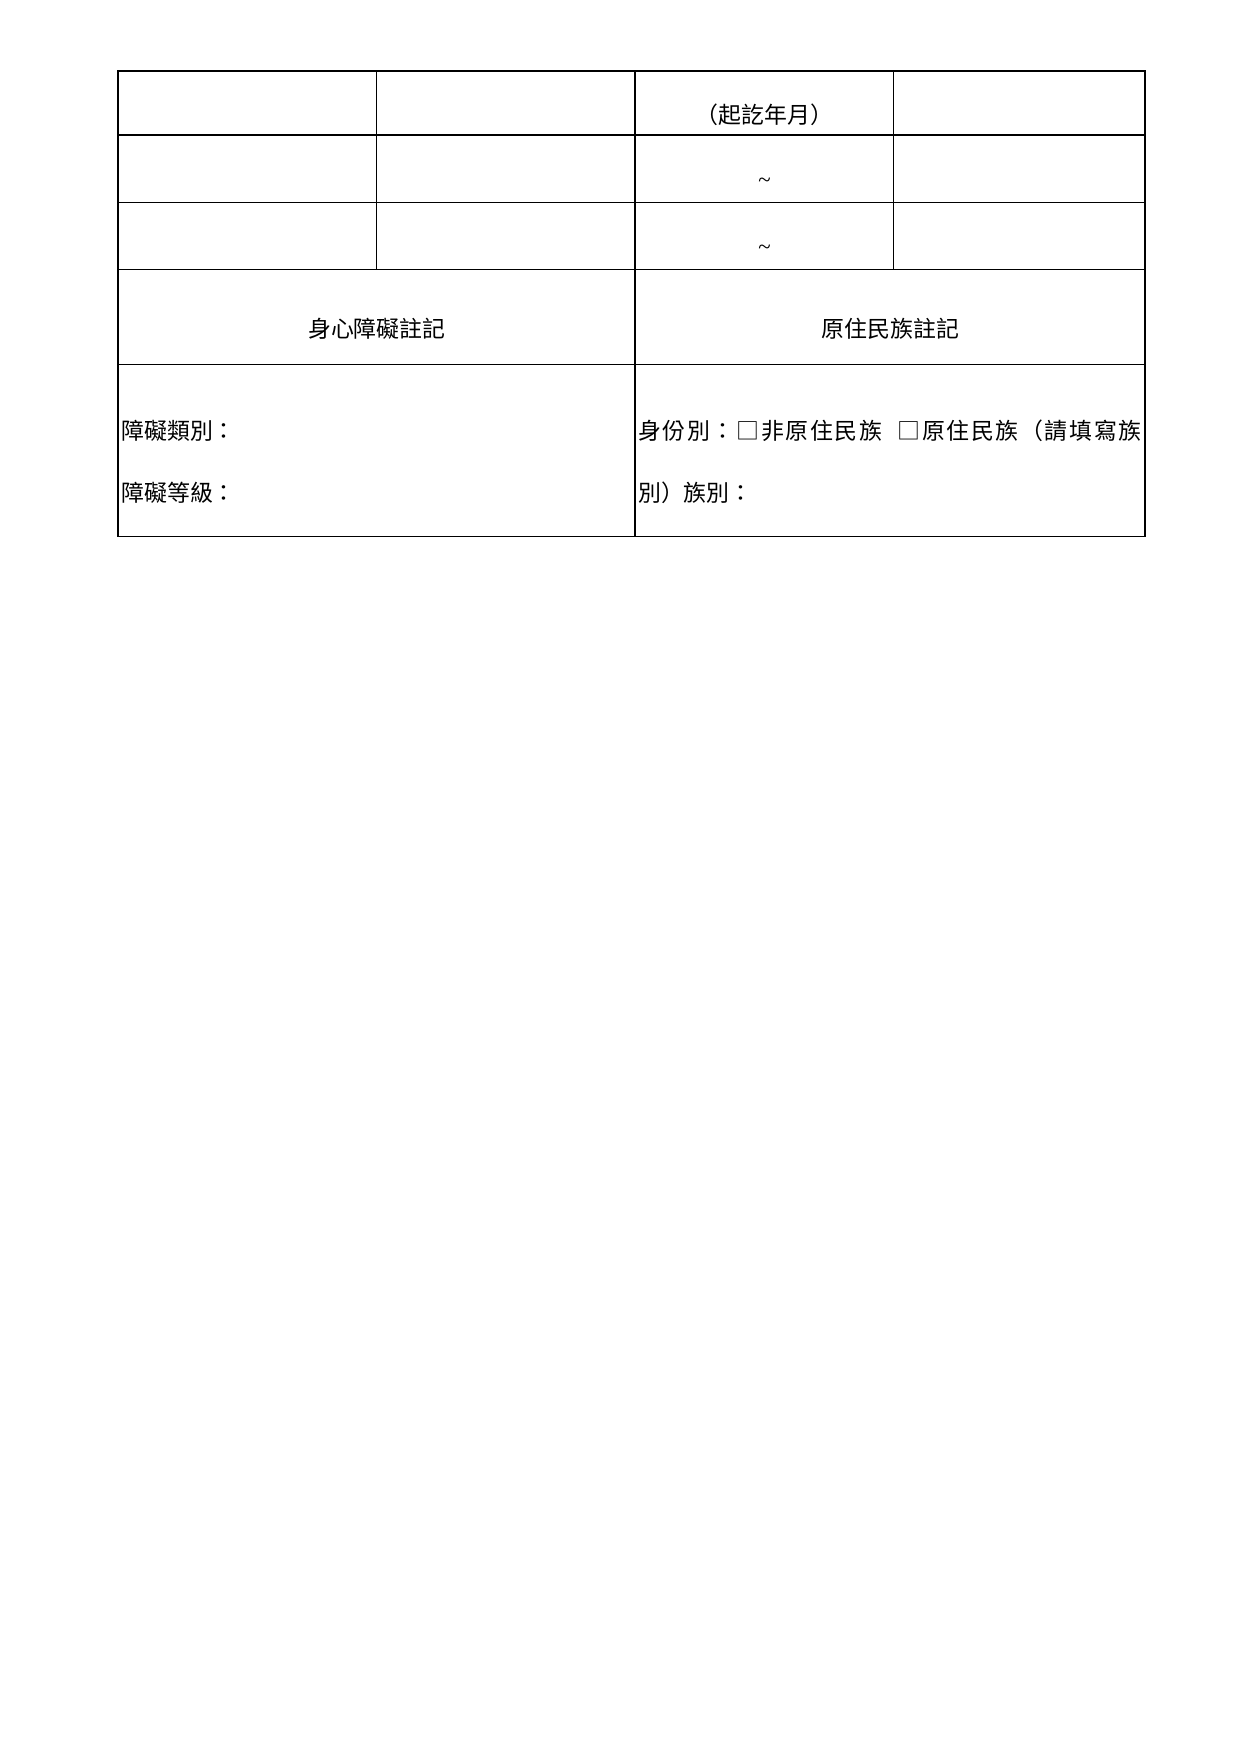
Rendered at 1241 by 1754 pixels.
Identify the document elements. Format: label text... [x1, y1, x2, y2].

table_cell ~ [636, 203, 893, 269]
table_cell [894, 136, 1144, 202]
table_cell [119, 203, 376, 269]
table_cell （起訖年月） [636, 72, 893, 134]
table_cell [377, 72, 634, 134]
table_cell [894, 203, 1144, 269]
table_cell 障礙類別： 障礙等級： [119, 365, 634, 536]
table_cell [119, 136, 376, 202]
table_cell [119, 72, 376, 134]
table_cell [894, 72, 1144, 134]
table_cell 原住民族註記 [636, 270, 1144, 363]
table_cell 身份別：□非原住民族 □原住民族（請填寫族別）族別： [636, 365, 1144, 536]
table_cell [377, 136, 634, 202]
table_cell ~ [636, 136, 893, 202]
table_cell 身心障礙註記 [119, 270, 634, 363]
table_cell [377, 203, 634, 269]
